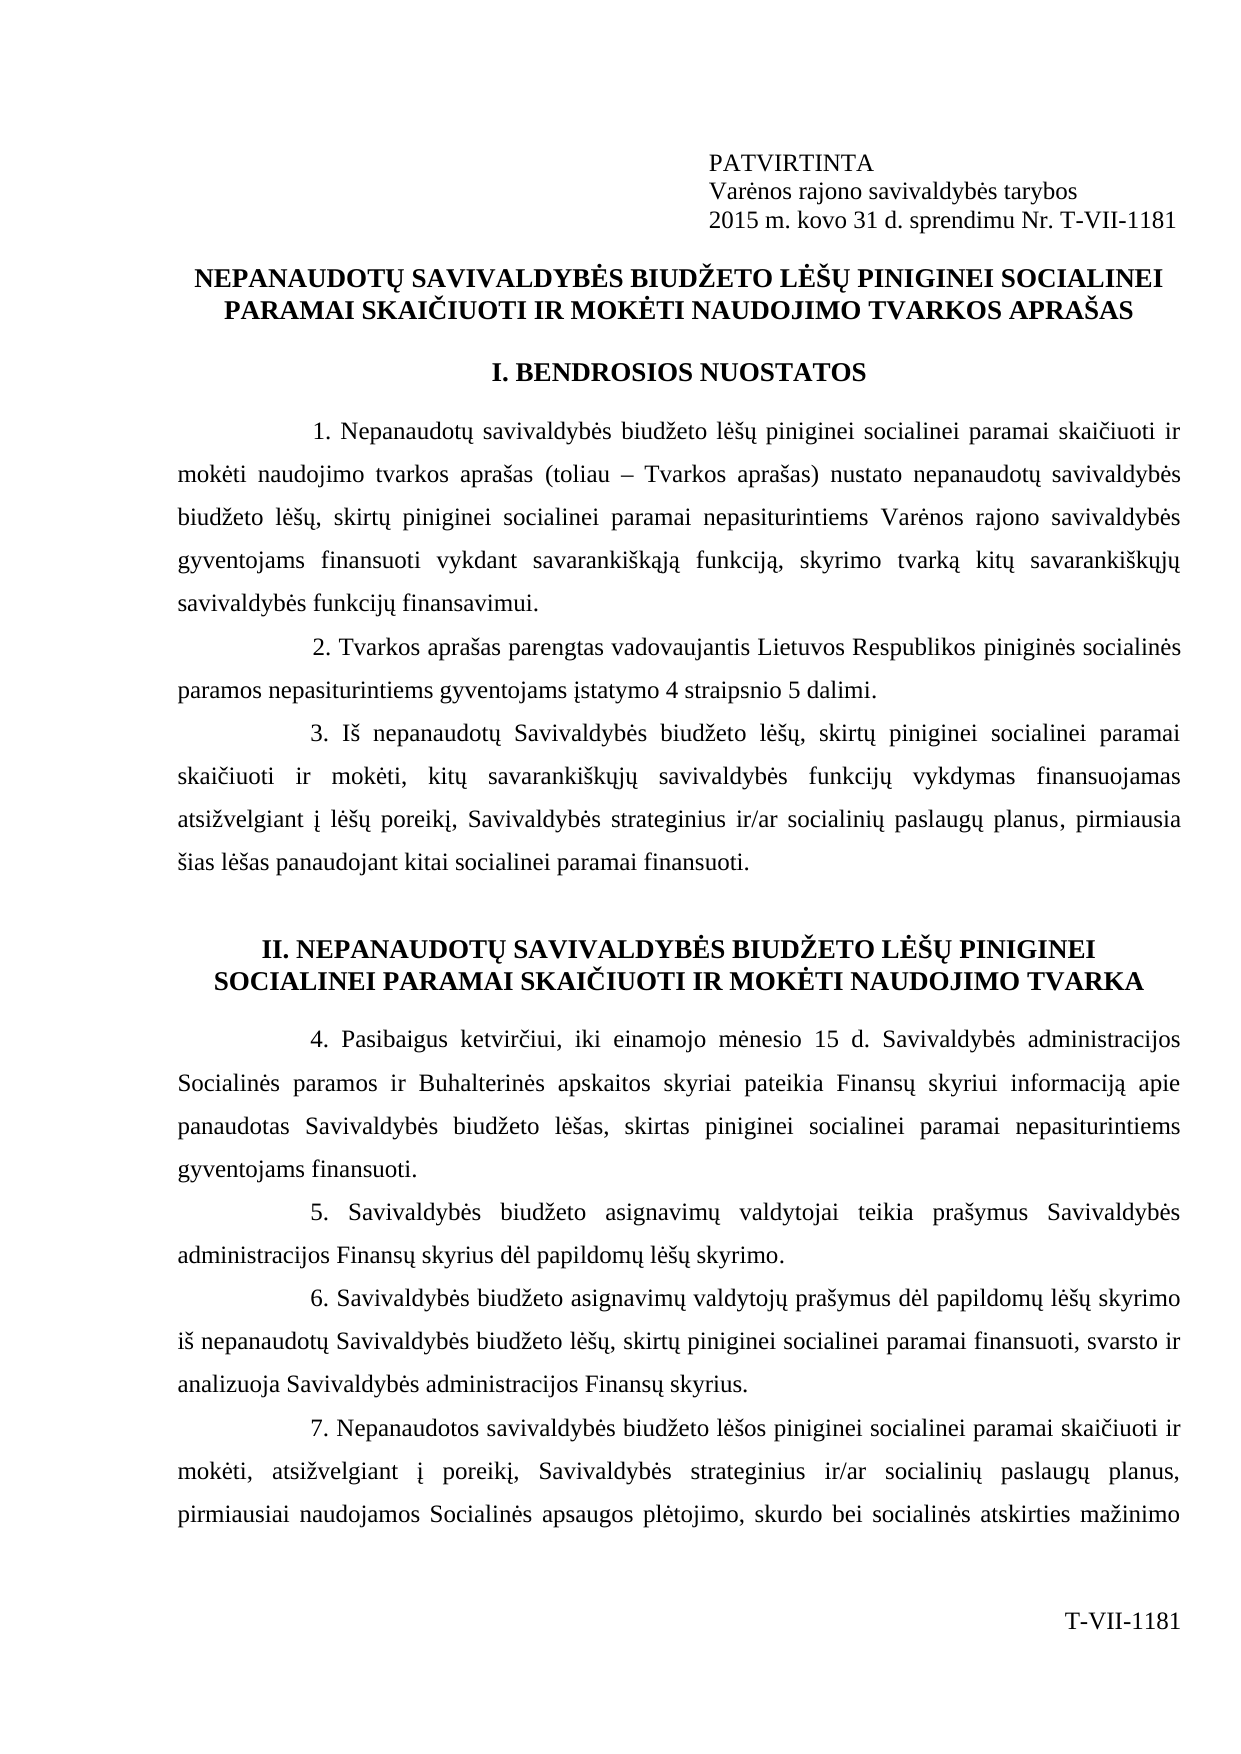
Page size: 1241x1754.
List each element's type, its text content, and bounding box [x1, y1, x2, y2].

text 5. Savivaldybės biudžeto asignavimų valdytojai teikia prašymus Savivaldybės administracijos Finansų skyrius dėl papildomų lėšų skyrimo. [177, 1197, 1181, 1269]
text 2015 m. kovo 31 d. sprendimu Nr. T-VII-1181 [177, 205, 1181, 234]
text 1. Nepanaudotų savivaldybės biudžeto lėšų piniginei socialinei paramai skaičiuoti ir mokėti naudojimo tvarkos aprašas (toliau – Tvarkos aprašas) nustato nepanaudotų savivaldybės biudžeto lėšų, skirtų piniginei socialinei paramai nepasiturintiems Varėnos rajono savivaldybės gyventojams finansuoti vykdant savarankiškąją funkciją, skyrimo tvarką kitų savarankiškųjų savivaldybės funkcijų finansavimui. [177, 416, 1181, 617]
text 7. Nepanaudotos savivaldybės biudžeto lėšos piniginei socialinei paramai skaičiuoti ir mokėti, atsižvelgiant į poreikį, Savivaldybės strateginius ir/ar socialinių paslaugų planus, pirmiausiai naudojamos Socialinės apsaugos plėtojimo, skurdo bei socialinės atskirties mažinimo [177, 1413, 1181, 1528]
text I. BENDROSIOS NUOSTATOS [177, 356, 1181, 387]
text 6. Savivaldybės biudžeto asignavimų valdytojų prašymus dėl papildomų lėšų skyrimo iš nepanaudotų Savivaldybės biudžeto lėšų, skirtų piniginei socialinei paramai finansuoti, svarsto ir analizuoja Savivaldybės administracijos Finansų skyrius. [177, 1283, 1181, 1398]
text 2. Tvarkos aprašas parengtas vadovaujantis Lietuvos Respublikos piniginės socialinės paramos nepasiturintiems gyventojams įstatymo 4 straipsnio 5 dalimi. [177, 632, 1181, 703]
text Varėnos rajono savivaldybės tarybos [177, 176, 1181, 205]
text II. NEPANAUDOTŲ SAVIVALDYBĖS BIUDŽETO LĖŠŲ PINIGINEI SOCIALINEI PARAMAI SKAIČIUOTI IR MOKĖTI NAUDOJIMO TVARKA [177, 933, 1181, 996]
text 3. Iš nepanaudotų Savivaldybės biudžeto lėšų, skirtų piniginei socialinei paramai skaičiuoti ir mokėti, kitų savarankiškųjų savivaldybės funkcijų vykdymas finansuojamas atsižvelgiant į lėšų poreikį, Savivaldybės strateginius ir/ar socialinių paslaugų planus, pirmiausia šias lėšas panaudojant kitai socialinei paramai finansuoti. [177, 718, 1181, 876]
text PATVIRTINTA [177, 148, 1181, 176]
text NEPANAUDOTŲ SAVIVALDYBĖS BIUDŽETO LĖŠŲ PINIGINEI SOCIALINEI PARAMAI SKAIČIUOTI IR MOKĖTI NAUDOJIMO TVARKOS APRAŠAS [177, 263, 1181, 325]
text 4. Pasibaigus ketvirčiui, iki einamojo mėnesio 15 d. Savivaldybės administracijos Socialinės paramos ir Buhalterinės apskaitos skyriai pateikia Finansų skyriui informaciją apie panaudotas Savivaldybės biudžeto lėšas, skirtas piniginei socialinei paramai nepasiturintiems gyventojams finansuoti. [177, 1024, 1181, 1183]
